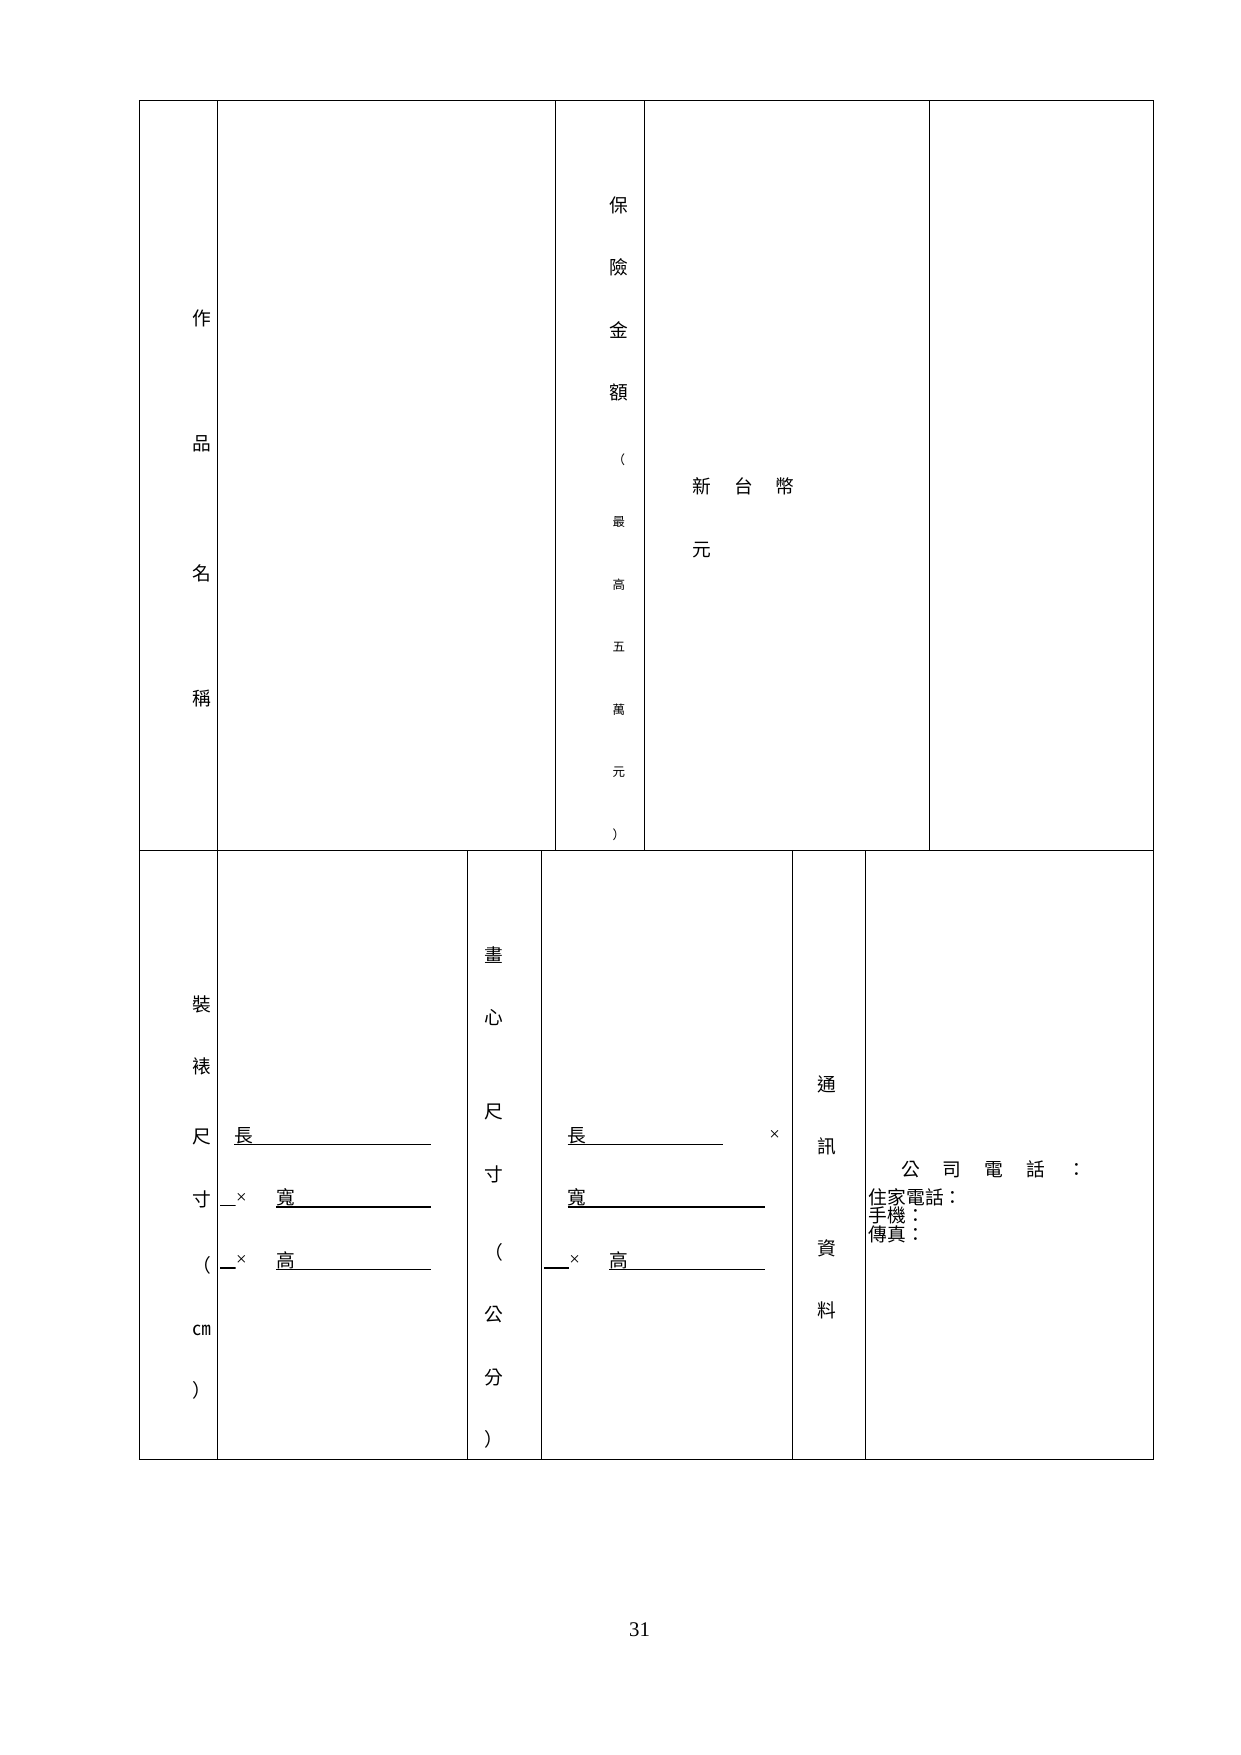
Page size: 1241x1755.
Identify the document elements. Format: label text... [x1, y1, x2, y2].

table_cell 裝裱 尺寸 （㎝） [140, 851, 217, 1459]
table_cell 長 × 寬 × 高 [542, 851, 792, 1459]
table_cell 通訊 資料 [793, 851, 865, 1459]
table_cell 畫心 尺寸 （公分） [468, 851, 541, 1459]
table_header 請浮貼 2吋近照 (屏東獎專輯使用) [930, 101, 1153, 850]
table_cell 保險 金額 （最高五萬元） [556, 101, 644, 850]
table_cell 作 品 名 稱 [140, 101, 217, 850]
table_cell [218, 101, 555, 850]
table_cell 新台幣 元 [645, 101, 929, 850]
table_cell 公司電話： 住家電話： 手機： 傳真： [866, 851, 1153, 1459]
table_cell 長 × 寬 × 高 [218, 851, 467, 1459]
